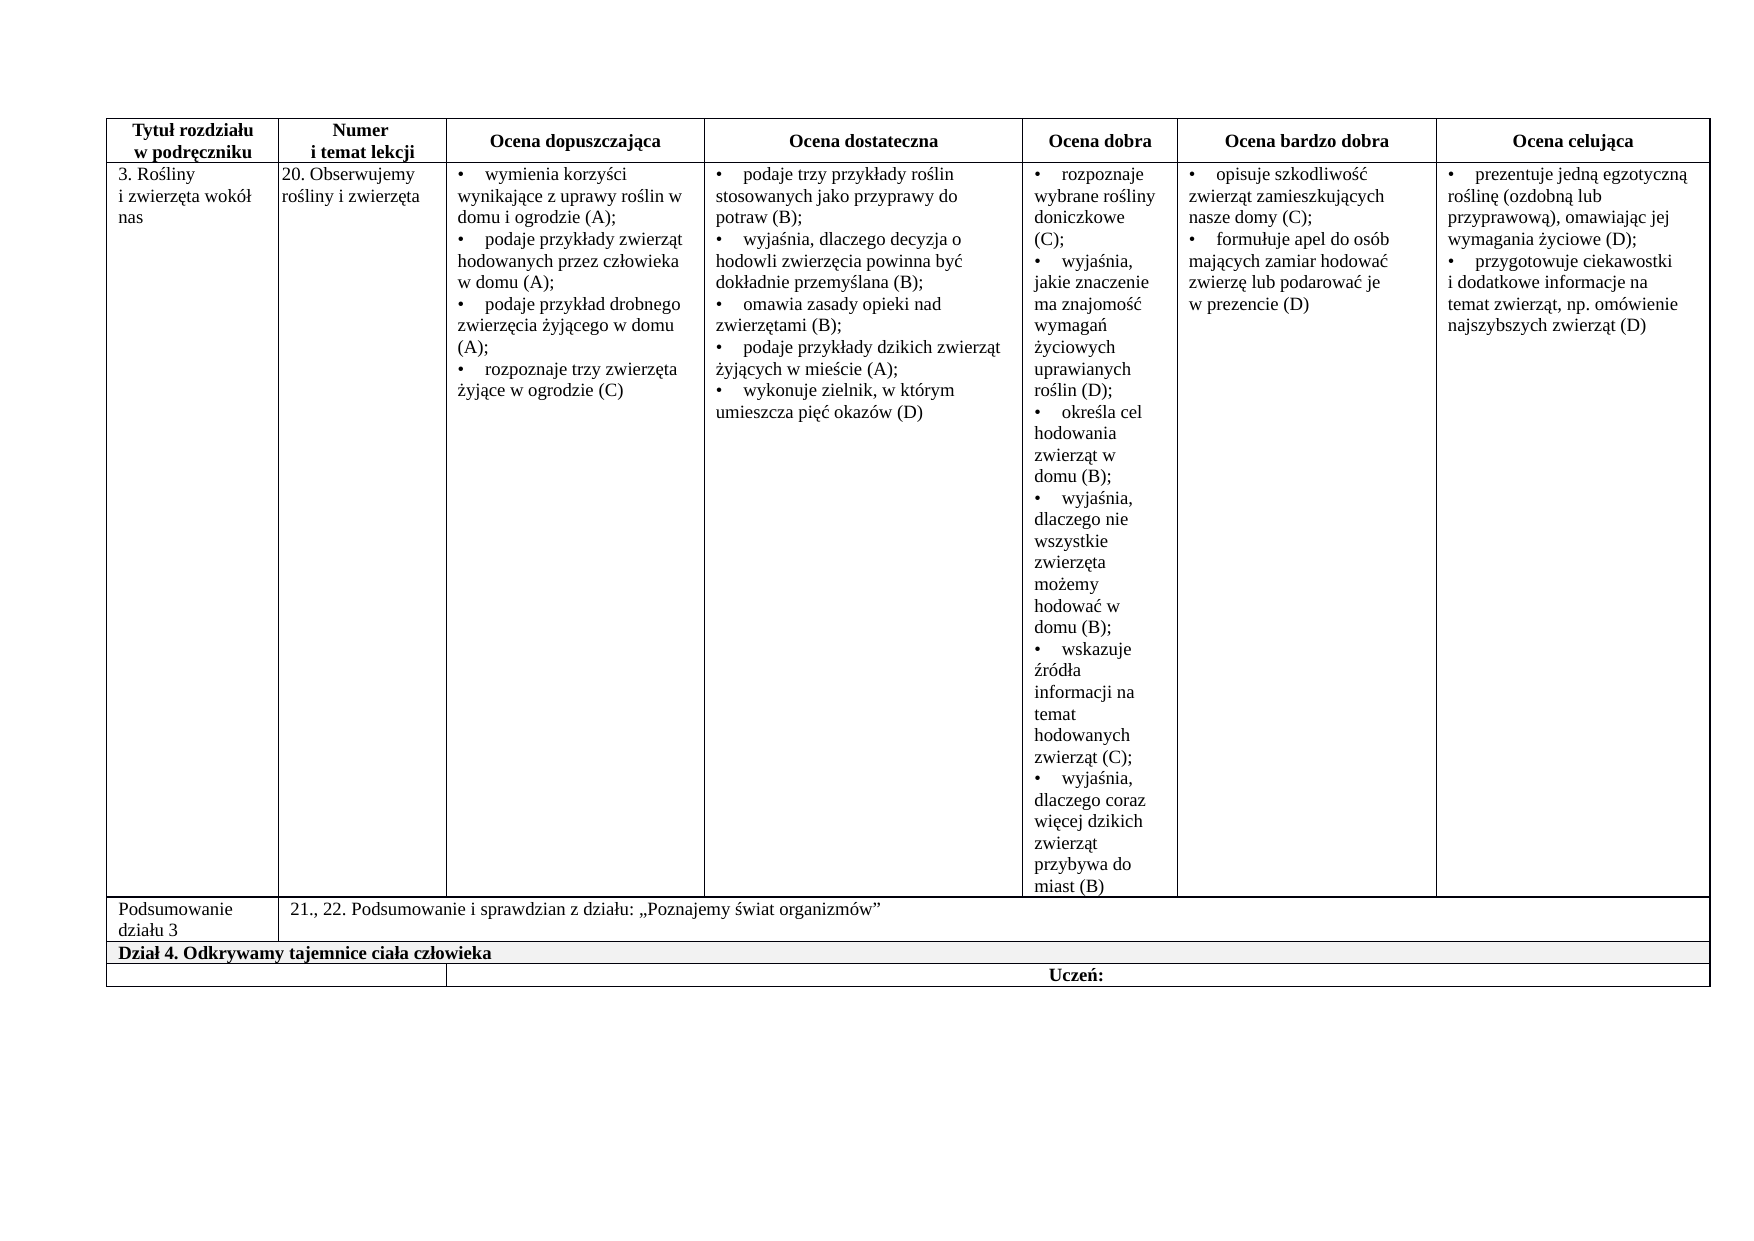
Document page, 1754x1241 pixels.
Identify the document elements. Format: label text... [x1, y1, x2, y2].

table_cell [107, 964, 118, 986]
table_header Ocena dopuszczająca [447, 119, 704, 162]
table_header Ocena dostateczna [705, 119, 1022, 162]
table_cell Podsumowanie działu 3 [268, 898, 278, 941]
table_header Ocena dobra [1023, 119, 1177, 162]
table_cell 20. Obserwujemy rośliny i zwierzęta [279, 163, 446, 896]
table_header Ocena bardzo dobra [1178, 119, 1436, 162]
table_cell 3. Rośliny i zwierzęta wokół nas [107, 163, 278, 896]
table_cell Uczeń: [1696, 964, 1709, 986]
table_cell rozpoznaje wybrane rośliny doniczkowe (C); wyjaśnia, jakie znaczenie ma znajomość wymagań życiowych uprawianych roślin (D); określa cel hodowania zwierząt w domu (B); wyjaśnia, dlaczego nie wszystkie zwierzęta możemy hodować w domu (B); wskazuje źródła informacji na temat hodowanych zwierząt (C); wyjaśnia, dlaczego coraz więcej dzikich zwierząt przybywa do miast (B) [1023, 163, 1034, 896]
table_cell Podsumowanie działu 3 [107, 898, 118, 941]
table_cell podaje trzy przykłady roślin stosowanych jako przyprawy do potraw (B); wyjaśnia, dlaczego decyzja o hodowli zwierzęcia powinna być dokładnie przemyślana (B); omawia zasady opieki nad zwierzętami (B); podaje przykłady dzikich zwierząt żyjących w mieście (A); wykonuje zielnik, w którym umieszcza pięć okazów (D) [705, 163, 1022, 896]
table_cell Dział 4. Odkrywamy tajemnice ciała człowieka [107, 942, 1709, 963]
table_cell [431, 964, 446, 986]
table_cell Uczeń: [447, 964, 457, 986]
table_header Ocena celująca [1437, 119, 1709, 162]
table_header Numer i temat lekcji [279, 119, 446, 162]
table_cell 21., 22. Podsumowanie i sprawdzian z działu: „Poznajemy świat organizmów” [279, 898, 1709, 941]
table_cell prezentuje jedną egzotyczną roślinę (ozdobną lub przyprawową), omawiając jej wymagania życiowe (D); przygotowuje ciekawostki i dodatkowe informacje na temat zwierząt, np. omówienie najszybszych zwierząt (D) [1437, 163, 1709, 896]
table_cell rozpoznaje wybrane rośliny doniczkowe (C); wyjaśnia, jakie znaczenie ma znajomość wymagań życiowych uprawianych roślin (D); określa cel hodowania zwierząt w domu (B); wyjaśnia, dlaczego nie wszystkie zwierzęta możemy hodować w domu (B); wskazuje źródła informacji na temat hodowanych zwierząt (C); wyjaśnia, dlaczego coraz więcej dzikich zwierząt przybywa do miast (B) [1157, 163, 1177, 896]
table_cell wymienia korzyści wynikające z uprawy roślin w domu i ogrodzie (A); podaje przykłady zwierząt hodowanych przez człowieka w domu (A); podaje przykład drobnego zwierzęcia żyjącego w domu (A); rozpoznaje trzy zwierzęta żyjące w ogrodzie (C) [447, 163, 704, 896]
table_header Tytuł rozdziału w podręczniku [107, 119, 278, 162]
table_cell opisuje szkodliwość zwierząt zamieszkujących nasze domy (C); formułuje apel do osób mających zamiar hodować zwierzę lub podarować je w prezencie (D) [1178, 163, 1436, 896]
